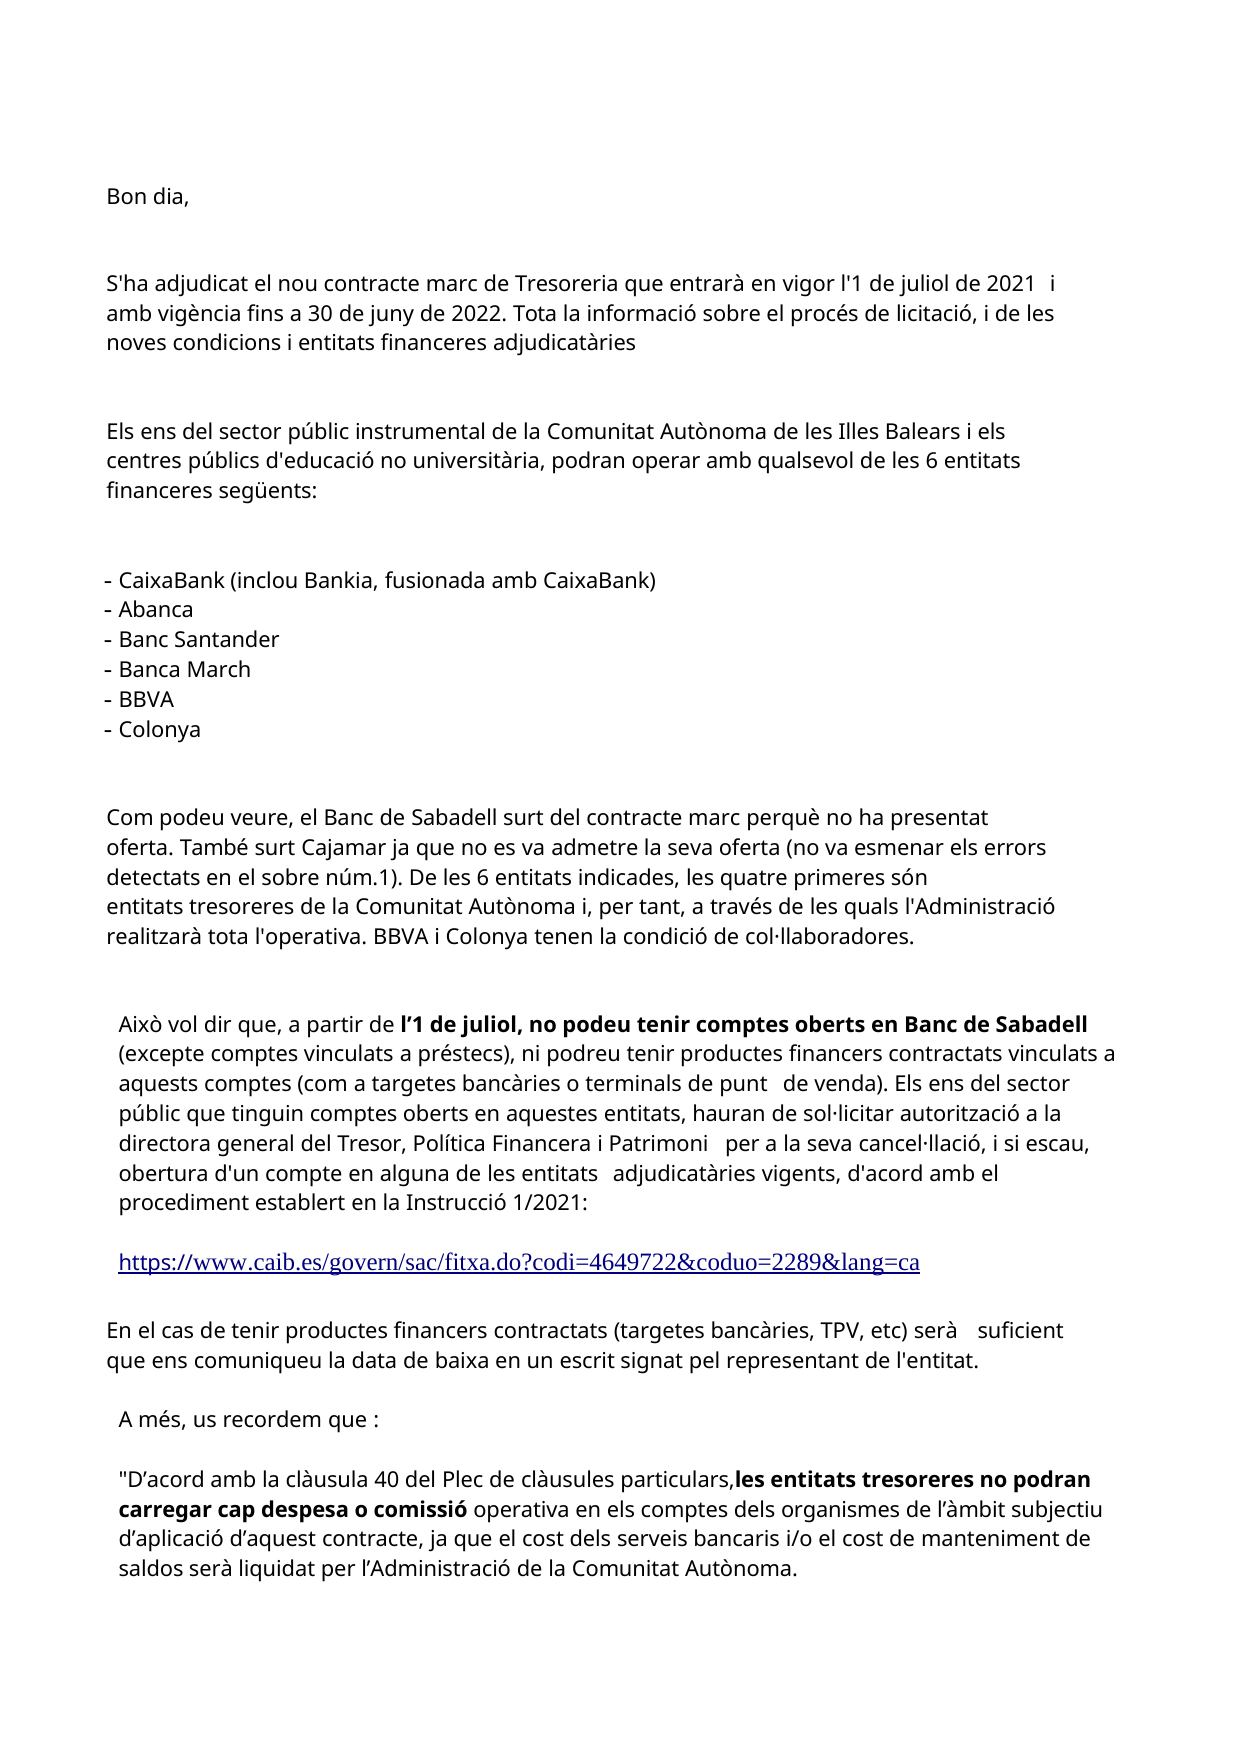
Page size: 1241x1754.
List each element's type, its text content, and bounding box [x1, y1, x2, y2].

text S'ha adjudicat el nou contracte marc de Tresoreria que entrarà en vigor l'1 de juliol de 2021 i amb vigència fins a 30 de juny de 2022. Tota la informació sobre el procés de licitació, i de les noves condicions i entitats financeres adjudicatàries [106, 268, 1057, 357]
text Els ens del sector públic instrumental de la Comunitat Autònoma de les Illes Balears i els centres públics d'educació no universitària, podran operar amb qualsevol de les 6 entitats financeres següents: [106, 416, 1032, 505]
list Banc Santander [104, 624, 1122, 654]
text Com podeu veure, el Banc de Sabadell surt del contracte marc perquè no ha presentat oferta. També surt Cajamar ja que no es va admetre la seva oferta (no va esmenar els errors detectats en el sobre núm.1). De les 6 entitats indicades, les quatre primeres són [106, 802, 1057, 891]
text "D’acord amb la clàusula 40 del Plec de clàusules particulars,les entitats tresoreres no podran carregar cap despesa o comissió operativa en els comptes dels organismes de l’àmbit subjectiu d’aplicació d’aquest contracte, ja que el cost dels serveis bancaris i/o el cost de manteniment de saldos serà liquidat per l’Administració de la Comunitat Autònoma. [118, 1464, 1122, 1583]
text https://www.caib.es/govern/sac/fitxa.do?codi=4649722&coduo=2289&lang=ca [118, 1247, 1122, 1277]
list BBVA [104, 684, 1122, 713]
list Colonya [104, 713, 1122, 743]
text En el cas de tenir productes financers contractats (targetes bancàries, TPV, etc) serà suficient que ens comuniqueu la data de baixa en un escrit signat pel representant de l'entitat. [106, 1315, 1076, 1374]
list Abanca [104, 594, 1122, 624]
text Bon dia, [106, 181, 1122, 211]
text entitats tresoreres de la Comunitat Autònoma i, per tant, a través de les quals l'Administració realitzarà tota l'operativa. BBVA i Colonya tenen la condició de col·llaboradores. [106, 891, 1076, 951]
text Això vol dir que, a partir de l’1 de juliol, no podeu tenir comptes oberts en Banc de Sabadell [118, 1009, 1122, 1038]
text (excepte comptes vinculats a préstecs), ni podreu tenir productes financers contractats vinculats a aquests comptes (com a targetes bancàries o terminals de punt de venda). Els ens del sector públic que tinguin comptes oberts en aquestes entitats, hauran de sol·licitar autorització a la directora general del Tresor, Política Financera i Patrimoni per a la seva cancel·llació, i si escau, obertura d'un compte en alguna de les entitats adjudicatàries vigents, d'acord amb el procediment establert en la Instrucció 1/2021: [118, 1038, 1122, 1217]
list CaixaBank (inclou Bankia, fusionada amb CaixaBank) [104, 564, 1122, 594]
text A més, us recordem que : [118, 1404, 1122, 1434]
list Banca March [104, 654, 1122, 684]
